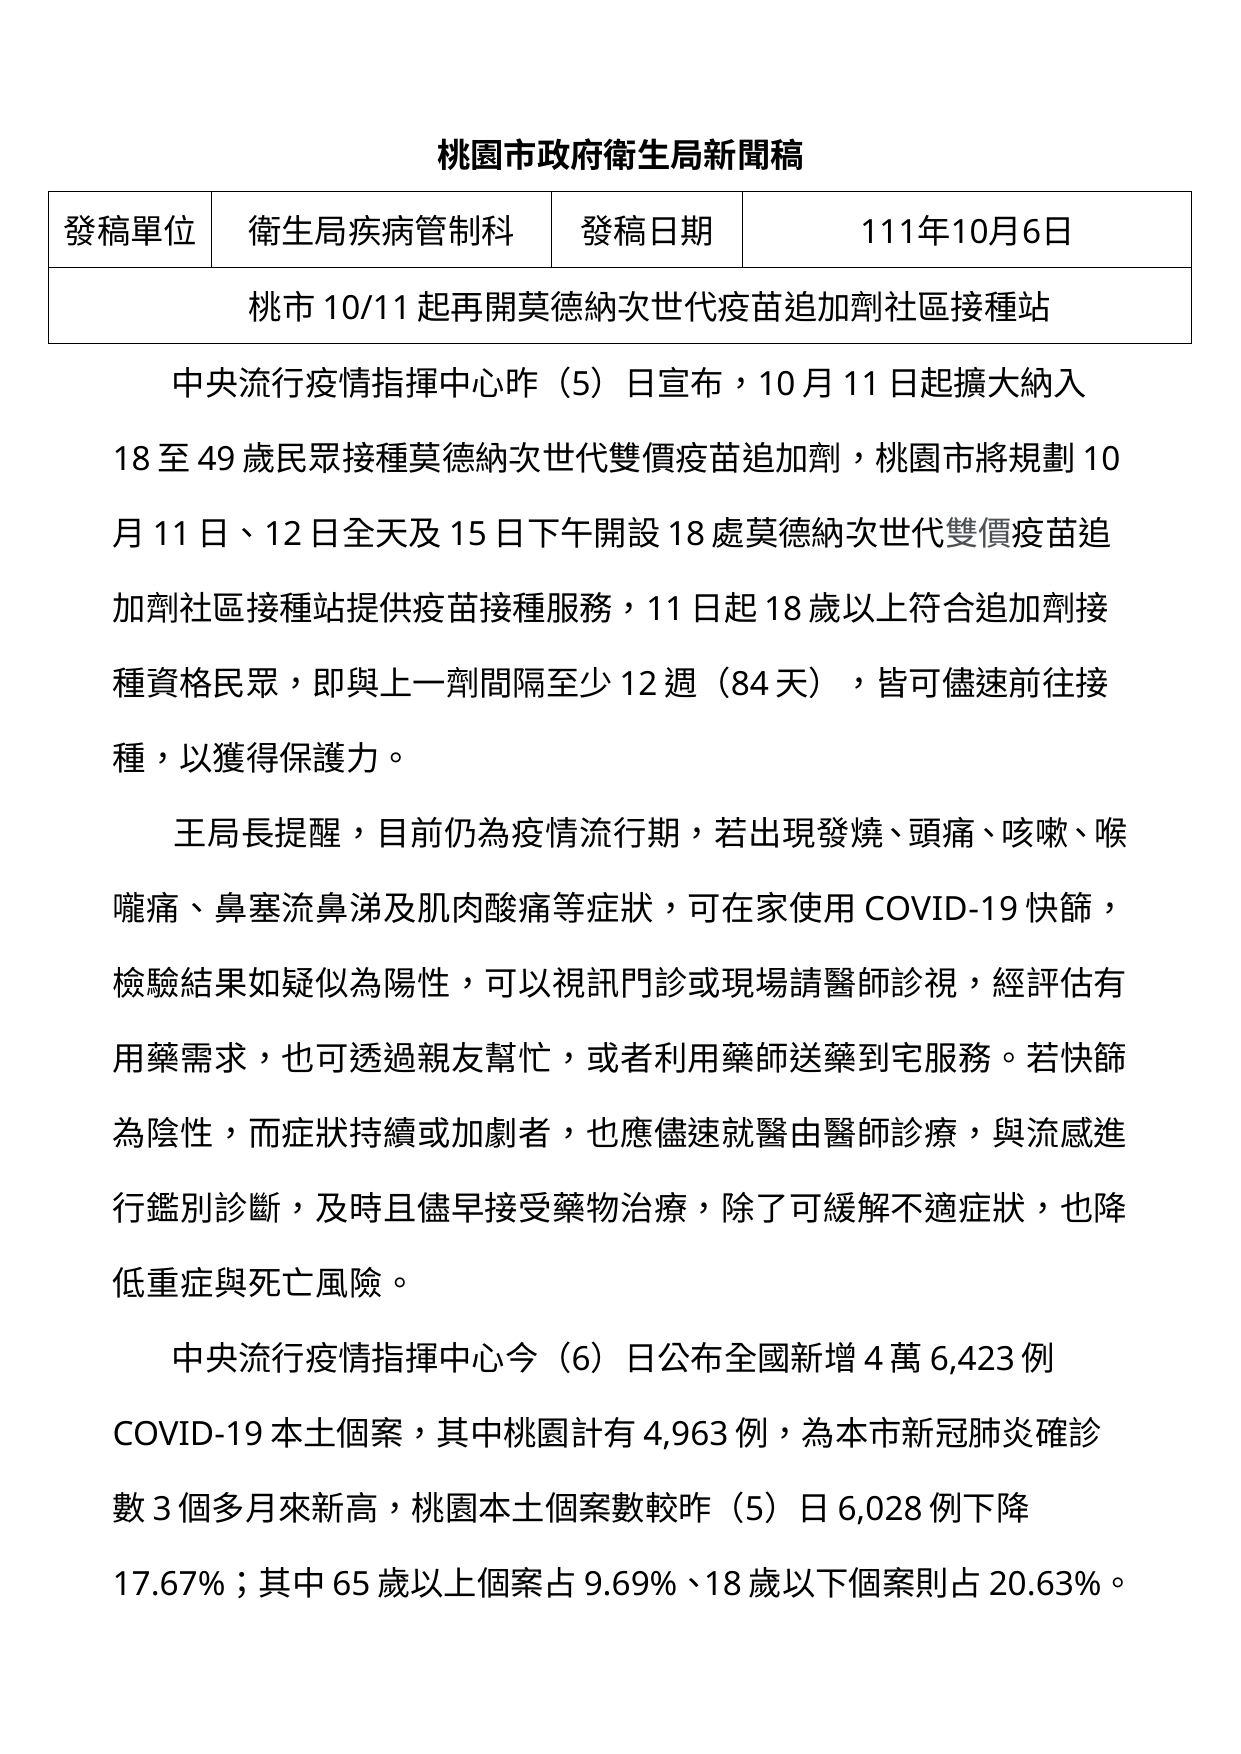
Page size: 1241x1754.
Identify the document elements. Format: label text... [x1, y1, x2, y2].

table_header 衛生局疾病管制科 [212, 192, 551, 267]
text 中央流行疫情指揮中心昨（5）日宣布，10月11日起擴大納入18至49歲民眾接種莫德納次世代雙價疫苗追加劑，桃園市將規劃10月11日、12日全天及15日下午開設18處莫德納次世代雙價疫苗追加劑社區接種站提供疫苗接種服務，11日起18歲以上符合追加劑接種資格民眾，即與上一劑間隔至少12週（84天），皆可儘速前往接種，以獲得保護力。 [112, 344, 1128, 794]
table_header 發稿單位 [49, 192, 211, 267]
table_cell 桃市10/11起再開莫德納次世代疫苗追加劑社區接種站 [49, 268, 1191, 343]
text 中央流行疫情指揮中心今（6）日公布全國新增4萬6,423例COVID-19本土個案，其中桃園計有4,963例，為本市新冠肺炎確診數3個多月來新高，桃園本土個案數較昨（5）日6,028例下降17.67%；其中65歲以上個案占9.69%、18歲以下個案則占20.63%。 [112, 1319, 1128, 1619]
table_header 111年10月6日 [743, 192, 1191, 267]
text 王局長提醒，目前仍為疫情流行期，若出現發燒、頭痛、咳嗽、喉嚨痛、鼻塞流鼻涕及肌肉酸痛等症狀，可在家使用COVID-19快篩，檢驗結果如疑似為陽性，可以視訊門診或現場請醫師診視，經評估有用藥需求，也可透過親友幫忙，或者利用藥師送藥到宅服務。若快篩為陰性，而症狀持續或加劇者，也應儘速就醫由醫師診療，與流感進行鑑別診斷，及時且儘早接受藥物治療，除了可緩解不適症狀，也降低重症與死亡風險。 [112, 794, 1128, 1319]
text 桃園市政府衛生局新聞稿 [112, 116, 1128, 191]
table_header 發稿日期 [552, 192, 742, 267]
